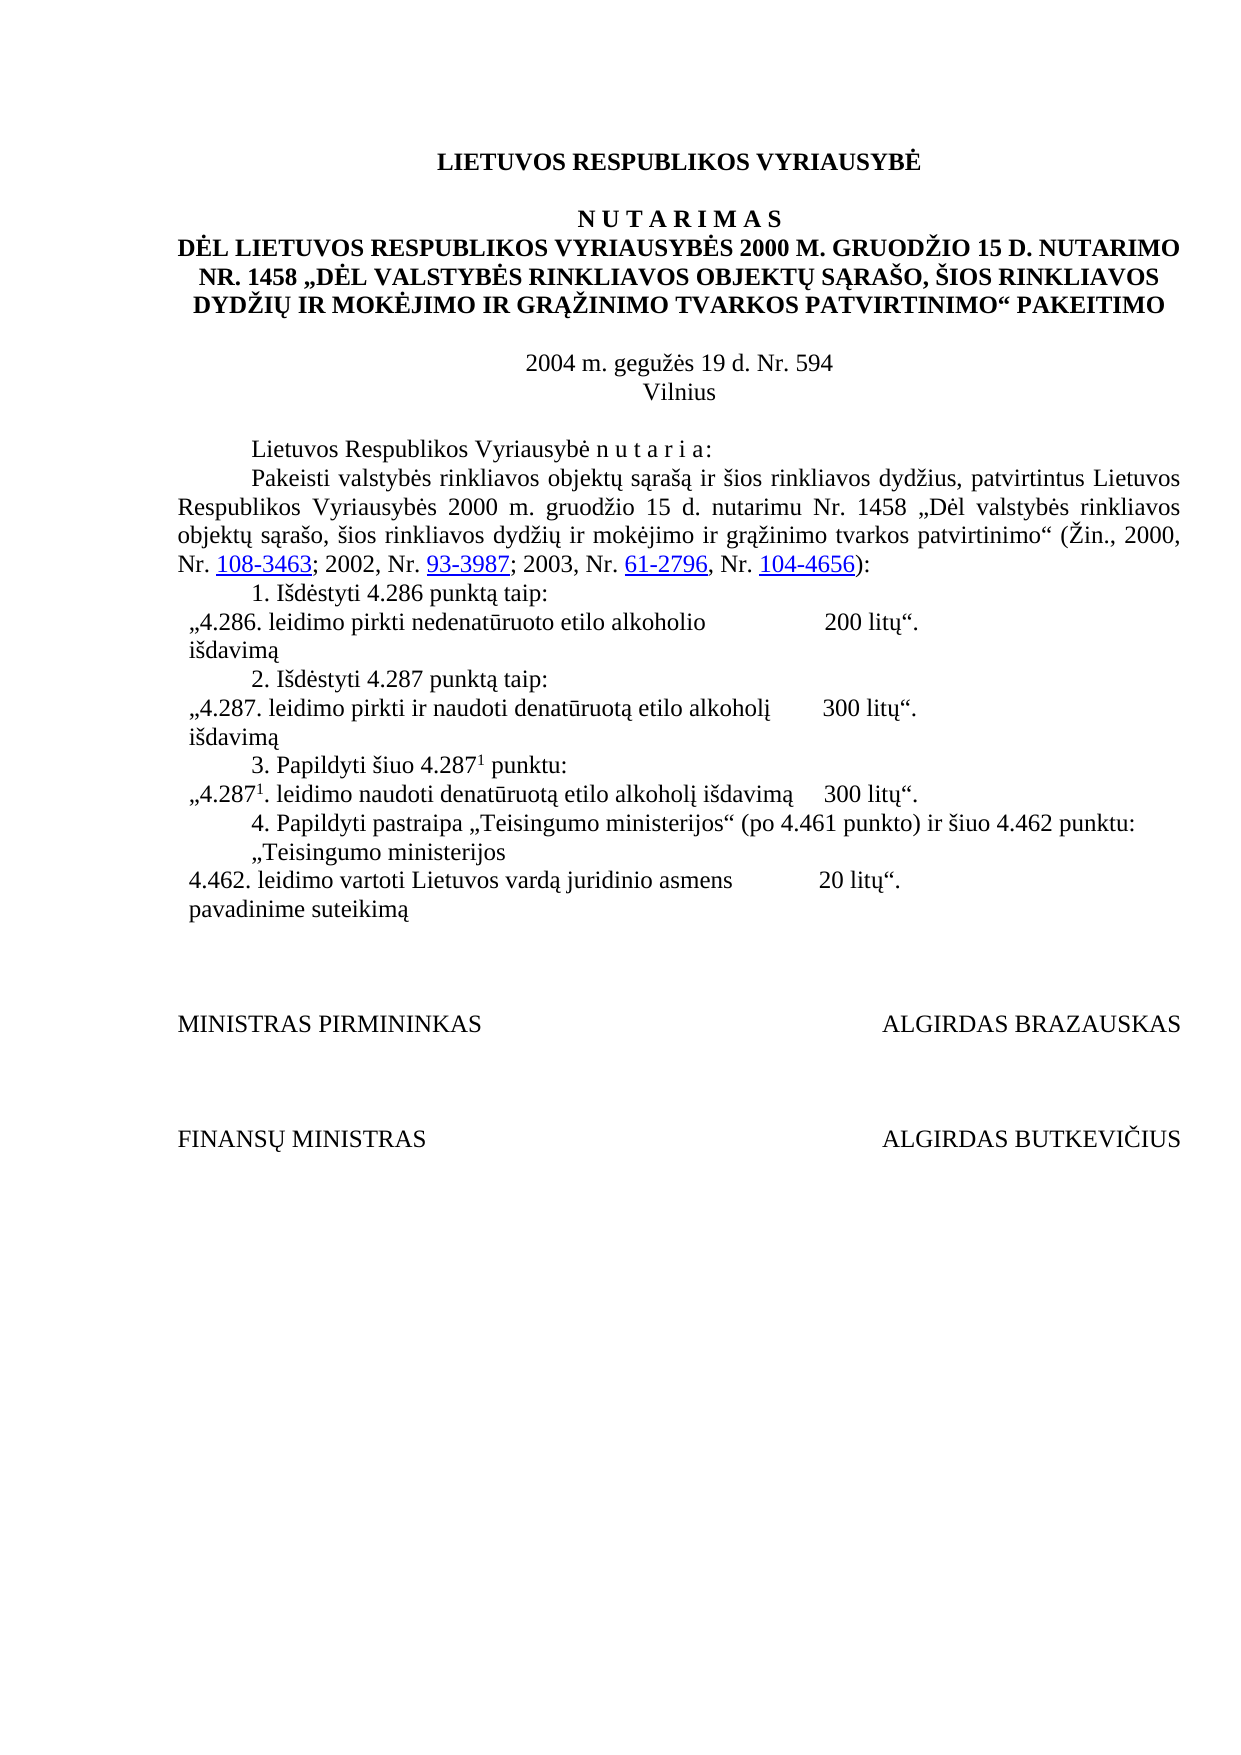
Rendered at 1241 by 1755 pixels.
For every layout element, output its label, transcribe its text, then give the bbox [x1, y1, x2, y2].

text LIETUVOS RESPUBLIKOS VYRIAUSYBĖ [177, 147, 1181, 176]
text 4. Papildyti pastraipa „Teisingumo ministerijos“ (po 4.461 punkto) ir šiuo 4.462 punktu: [177, 808, 1181, 837]
text FINANSŲ MINISTRAS ALGIRDAS BUTKEVIČIUS [177, 1124, 1181, 1153]
table_header „4.287. leidimo pirkti ir naudoti denatūruotą etilo alkoholį išdavimą [177, 693, 811, 751]
table_header 300 litų“. [813, 779, 1181, 808]
text N U T A R I M A S [177, 204, 1181, 233]
text MINISTRAS PIRMININKAS ALGIRDAS BRAZAUSKAS [177, 1009, 1181, 1038]
text 2. Išdėstyti 4.287 punktą taip: [177, 664, 1181, 693]
text 1. Išdėstyti 4.286 punktą taip: [177, 578, 1181, 607]
text Pakeisti valstybės rinkliavos objektų sąrašą ir šios rinkliavos dydžius, patvirtintus Lietuvos Respublikos Vyriausybės 2000 m. gruodžio 15 d. nutarimu Nr. 1458 „Dėl valstybės rinkliavos objektų sąrašo, šios rinkliavos dydžių ir mokėjimo ir grąžinimo tvarkos patvirtinimo“ (Žin., 2000, Nr. 108-3463; 2002, Nr. 93-3987; 2003, Nr. 61-2796, Nr. 104-4656): [177, 463, 1181, 578]
text DĖL LIETUVOS RESPUBLIKOS VYRIAUSYBĖS 2000 M. GRUODŽIO 15 D. NUTARIMO NR. 1458 „DĖL VALSTYBĖS RINKLIAVOS OBJEKTŲ SĄRAŠO, ŠIOS RINKLIAVOS DYDŽIŲ IR MOKĖJIMO IR GRĄŽINIMO TVARKOS PATVIRTINIMO“ PAKEITIMO [177, 233, 1181, 319]
text Lietuvos Respublikos Vyriausybė nutaria: [177, 434, 1181, 463]
table_header 20 litų“. [808, 866, 1181, 923]
text „Teisingumo ministerijos [177, 837, 1181, 866]
table_header 300 litų“. [811, 693, 1181, 751]
table_header „4.286. leidimo pirkti nedenatūruoto etilo alkoholio išdavimą [177, 607, 813, 664]
table_header 4.462. leidimo vartoti Lietuvos vardą juridinio asmens pavadinime suteikimą [177, 866, 807, 923]
text 3. Papildyti šiuo 4.2871 punktu: [177, 751, 1181, 779]
text 2004 m. gegužės 19 d. Nr. 594 [177, 348, 1181, 377]
table_header 200 litų“. [813, 607, 1181, 664]
table_header „4.2871. leidimo naudoti denatūruotą etilo alkoholį išdavimą [177, 779, 812, 808]
text Vilnius [177, 377, 1181, 406]
